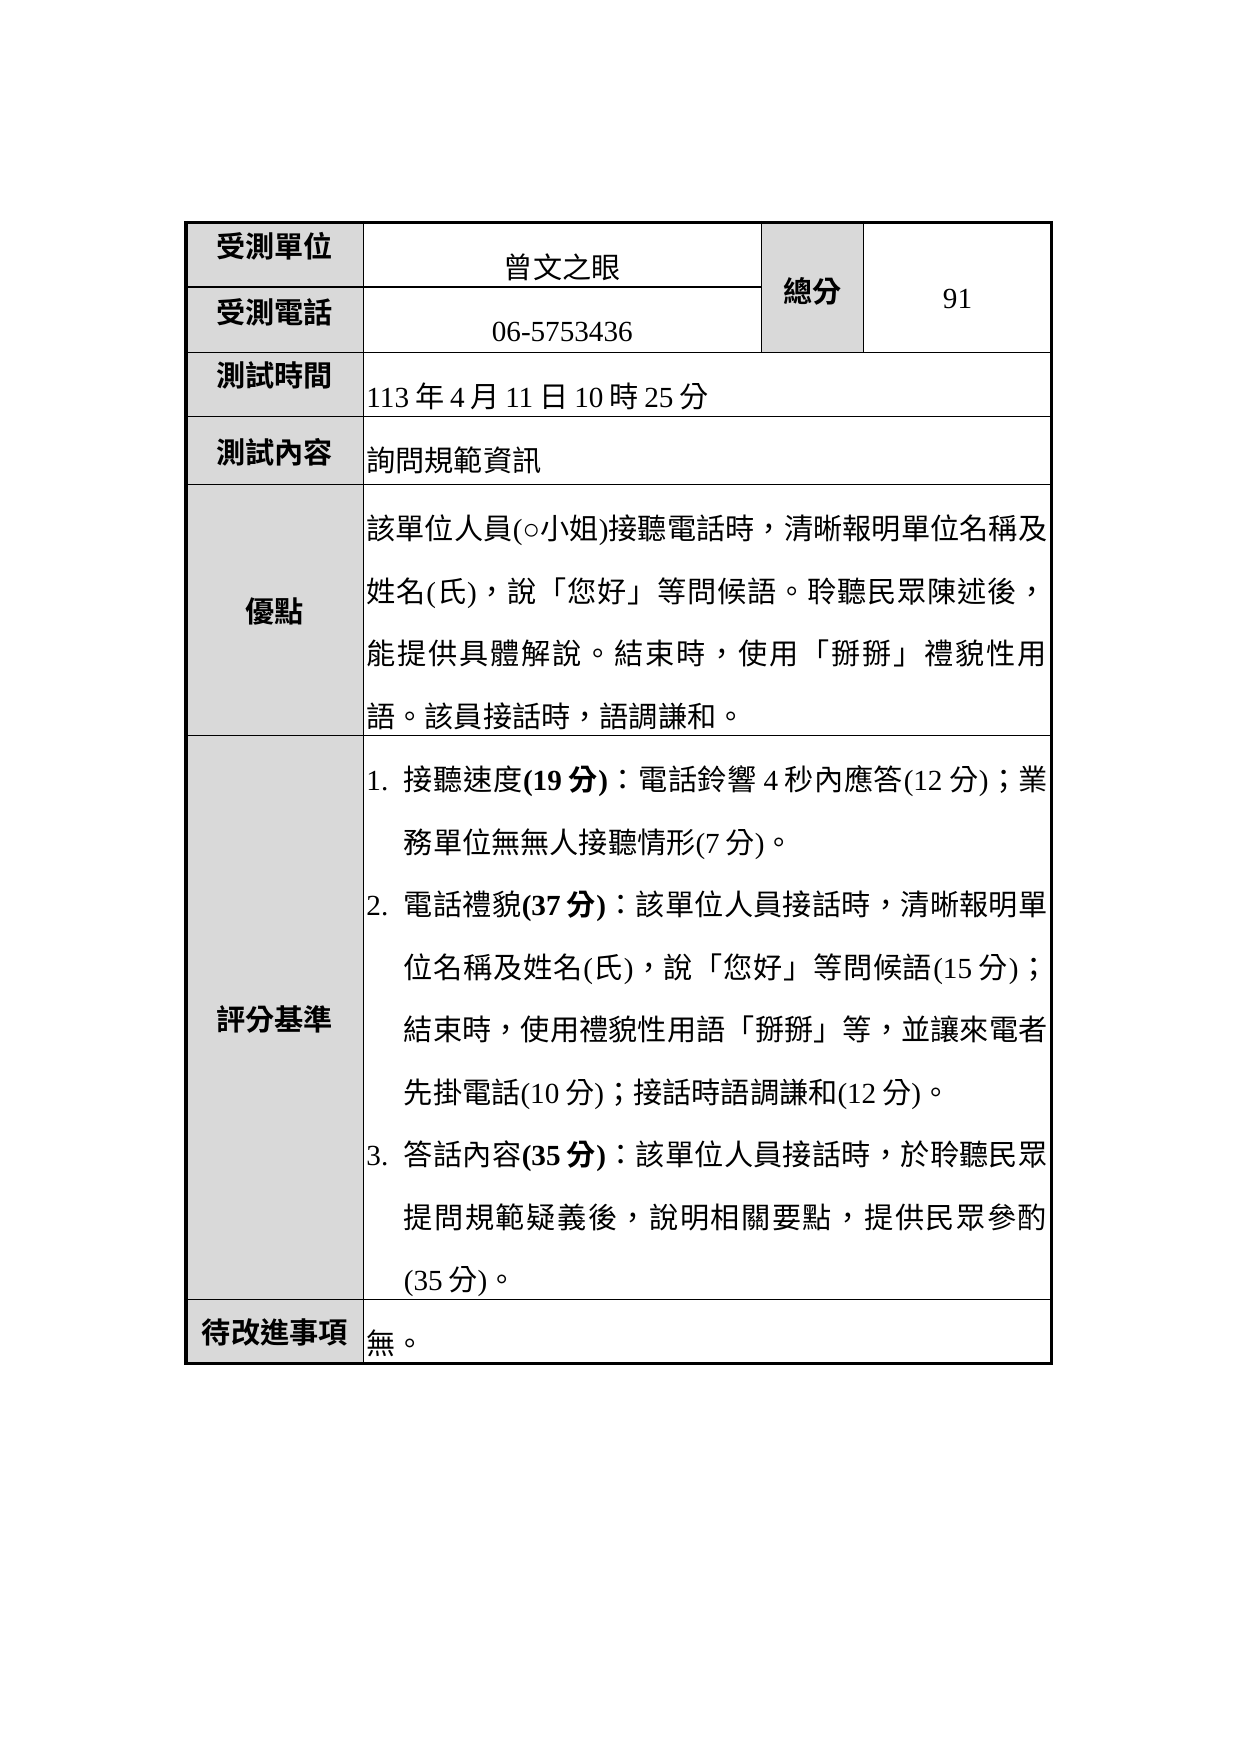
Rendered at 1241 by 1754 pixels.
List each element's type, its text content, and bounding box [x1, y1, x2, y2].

table_header 曾文之眼 [364, 224, 761, 286]
table_cell 06-5753436 [364, 288, 761, 352]
table_cell 接聽速度(19分)：電話鈴響4秒內應答(12分)；業務單位無無人接聽情形(7分)。 電話禮貌(37分)：該單位人員接話時，清晰報明單位名稱及姓名(氏)，說「您好」等問候語(15分)；結束時，使用禮貌性用語「掰掰」等，並讓來電者先掛電話(10分)；接話時語調謙和(12分)。 答話內容(35分)：該單位人員接話時，於聆聽民眾提問規範疑義後，說明相關要點，提供民眾參酌(35分)。 [364, 736, 1050, 1299]
table_cell 待改進事項 [188, 1300, 363, 1362]
table_cell 無。 [364, 1300, 1050, 1362]
table_cell 測試內容 [188, 417, 363, 484]
table_cell 受測電話 [188, 288, 363, 352]
table_cell 評分基準 [188, 736, 363, 1299]
table_cell 測試時間 [188, 353, 363, 416]
table_header 受測單位 [188, 224, 363, 286]
table_header 91 [864, 224, 1050, 352]
table_header 總分 [762, 224, 863, 352]
table_cell 詢問規範資訊 [364, 417, 1050, 484]
table_cell 優點 [188, 485, 363, 735]
table_cell 113年4月11日10時25分 [364, 353, 1050, 416]
table_cell 該單位人員(○小姐)接聽電話時，清晰報明單位名稱及姓名(氏)，說「您好」等問候語。聆聽民眾陳述後，能提供具體解說。結束時，使用「掰掰」禮貌性用語。該員接話時，語調謙和。 [364, 485, 1050, 735]
